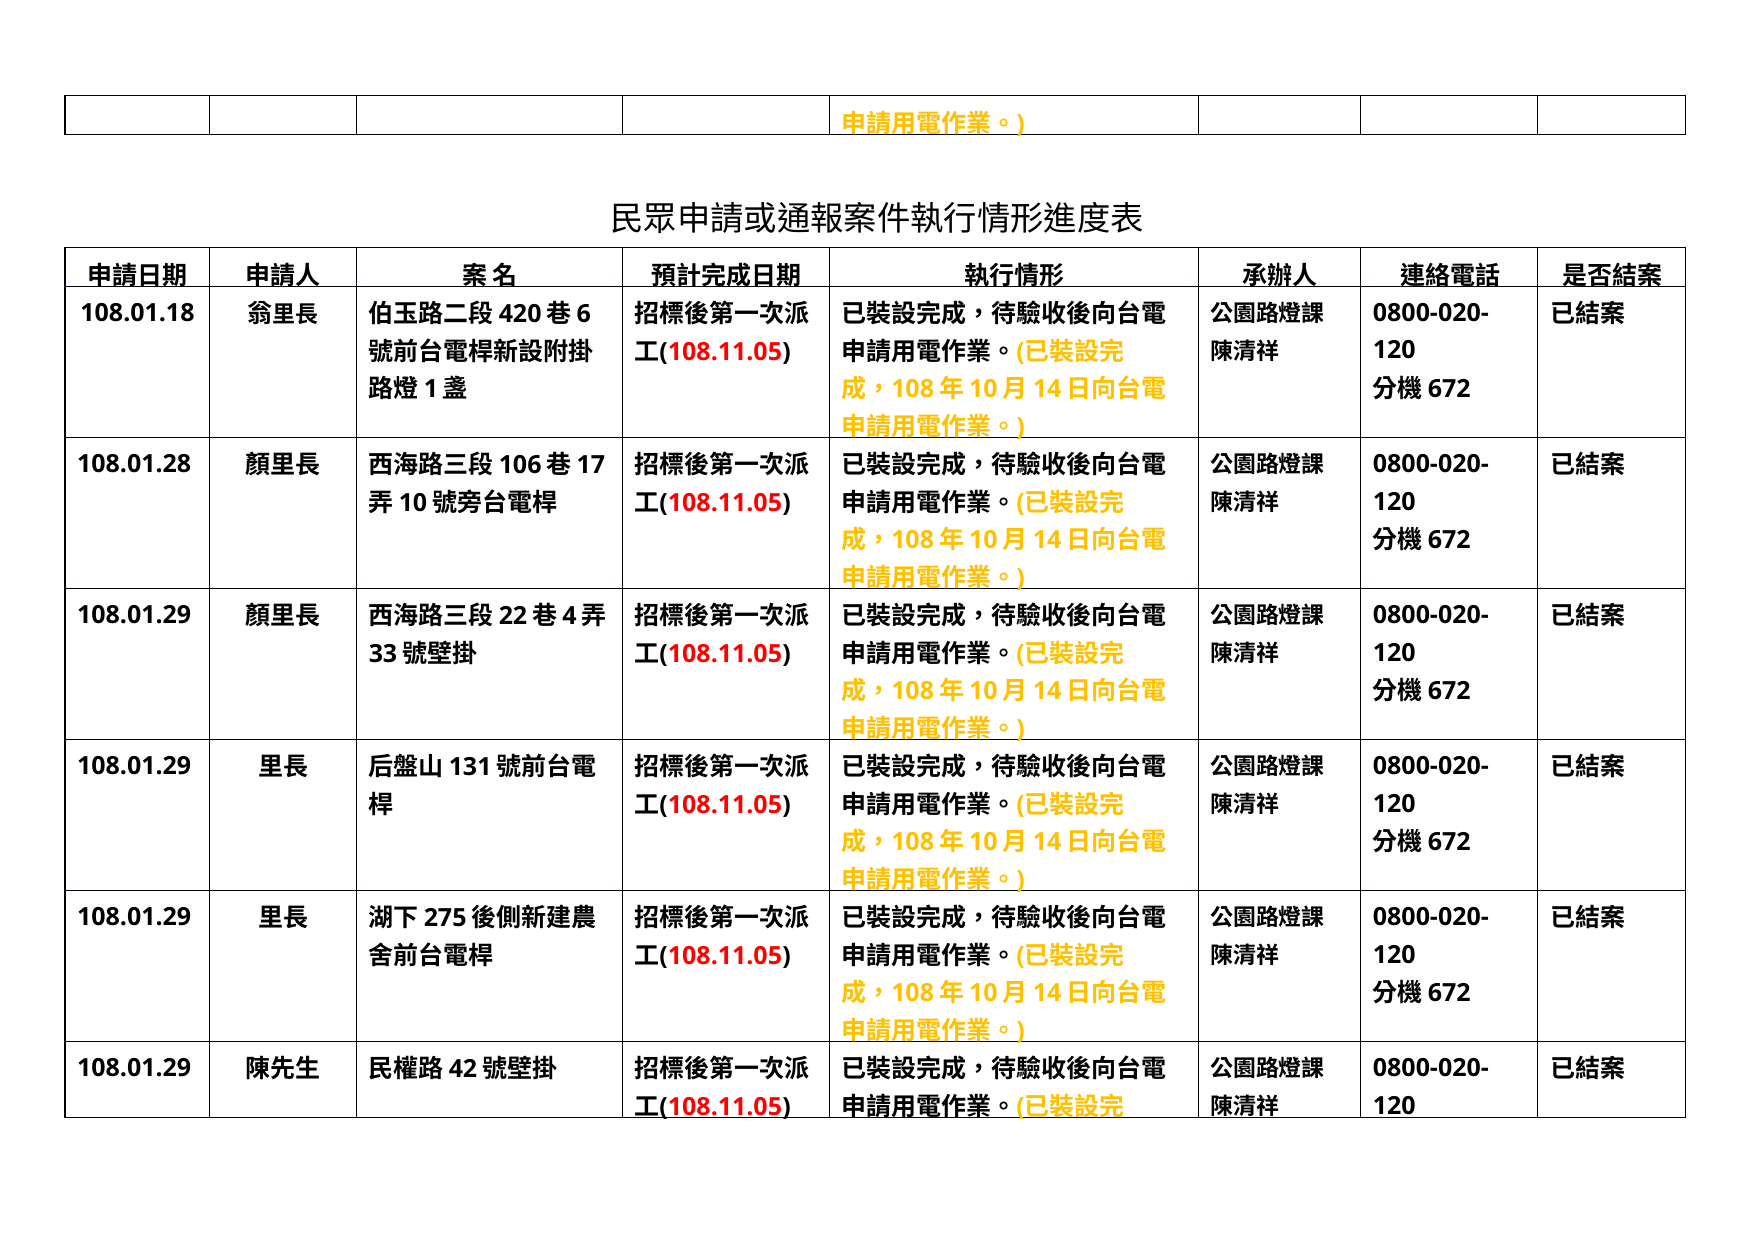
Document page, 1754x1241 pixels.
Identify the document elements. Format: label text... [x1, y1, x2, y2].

table_cell 公園路燈課 陳清祥 [1199, 438, 1360, 588]
table_header 申請日期 [66, 248, 209, 286]
table_cell 已結案 [1538, 740, 1685, 890]
table_cell 108.01.29 [66, 589, 209, 739]
table_cell [66, 96, 209, 134]
table_cell [357, 96, 622, 134]
table_cell 翁里長 [210, 287, 356, 437]
table_cell 公園路燈課 陳清祥 [1199, 589, 1360, 739]
table_cell 民權路42號壁掛 [357, 1042, 622, 1117]
table_cell 招標後第一次派工(108.11.05) [623, 891, 829, 1041]
table_cell [623, 96, 829, 134]
table_cell 已裝設完成，待驗收後向台電申請用電作業。(已裝設完成，108年10月14日向台電申請用電作業。) [830, 740, 1198, 890]
table_cell 招標後第一次派工(108.11.05) [623, 589, 829, 739]
table_cell 顏里長 [210, 438, 356, 588]
table_cell 0800-020-120 分機672 [1361, 287, 1537, 437]
table_cell 0800-020-120 分機672 [1361, 891, 1537, 1041]
table_cell 108.01.29 [66, 891, 209, 1041]
table_cell 108.01.29 [66, 1042, 209, 1117]
table_cell 西海路三段106巷17弄10號旁台電桿 [357, 438, 622, 588]
table_header 是否結案 [1538, 248, 1685, 286]
table_cell 108.01.28 [66, 438, 209, 588]
table_cell 湖下275後側新建農舍前台電桿 [357, 891, 622, 1041]
table_cell [1538, 96, 1685, 134]
table_cell 0800-020-120 分機672 [1361, 589, 1537, 739]
table_cell 已裝設完成，待驗收後向台電申請用電作業。(已裝設完成，108年10月14日向台電申請用電作業。) [830, 589, 1198, 739]
table_cell 0800-020-120 分機672 [1361, 740, 1537, 890]
table_header 案 名 [357, 248, 622, 286]
table_header 執行情形 [830, 248, 1198, 286]
table_cell 里長 [210, 740, 356, 890]
table_cell 顏里長 [210, 589, 356, 739]
table_header 預計完成日期 [623, 248, 829, 286]
table_cell 里長 [210, 891, 356, 1041]
table_cell 招標後第一次派工(108.11.05) [623, 287, 829, 437]
table_cell 已結案 [1538, 891, 1685, 1041]
table_cell 108.01.18 [66, 287, 209, 437]
table_cell 公園路燈課 陳清祥 [1199, 287, 1360, 437]
table_cell 招標後第一次派工(108.11.05) [623, 438, 829, 588]
table_cell 伯玉路二段420巷6號前台電桿新設附掛路燈1盞 [357, 287, 622, 437]
table_cell 已裝設完成，待驗收後向台電申請用電作業。(已裝設完 [830, 1042, 1198, 1117]
table_cell 招標後第一次派工(108.11.05) [623, 740, 829, 890]
table_cell 后盤山131號前台電桿 [357, 740, 622, 890]
table_cell 0800-020-120 分機672 [1361, 438, 1537, 588]
table_cell 已裝設完成，待驗收後向台電申請用電作業。(已裝設完成，108年10月14日向台電申請用電作業。) [830, 287, 1198, 437]
table_cell 已結案 [1538, 287, 1685, 437]
table_header 承辦人 [1199, 248, 1360, 286]
table_cell 申請用電作業。) [830, 96, 1198, 134]
table_cell 已結案 [1538, 438, 1685, 588]
table_cell 陳先生 [210, 1042, 356, 1117]
text 民眾申請或通報案件執行情形進度表 [77, 172, 1677, 247]
table_cell 西海路三段22巷4弄33號壁掛 [357, 589, 622, 739]
table_cell 已裝設完成，待驗收後向台電申請用電作業。(已裝設完成，108年10月14日向台電申請用電作業。) [830, 438, 1198, 588]
table_cell 0800-020-120 [1361, 1042, 1537, 1117]
table_cell 公園路燈課 陳清祥 [1199, 891, 1360, 1041]
table_header 申請人 [210, 248, 356, 286]
table_cell 公園路燈課 陳清祥 [1199, 740, 1360, 890]
table_cell 已裝設完成，待驗收後向台電申請用電作業。(已裝設完成，108年10月14日向台電申請用電作業。) [830, 891, 1198, 1041]
table_cell 108.01.29 [66, 740, 209, 890]
table_header 連絡電話 [1361, 248, 1537, 286]
table_cell [210, 96, 356, 134]
table_cell [1199, 96, 1360, 134]
table_cell [1361, 96, 1537, 134]
table_cell 公園路燈課 陳清祥 [1199, 1042, 1360, 1117]
table_cell 已結案 [1538, 589, 1685, 739]
table_cell 已結案 [1538, 1042, 1685, 1117]
table_cell 招標後第一次派工(108.11.05) [623, 1042, 829, 1117]
